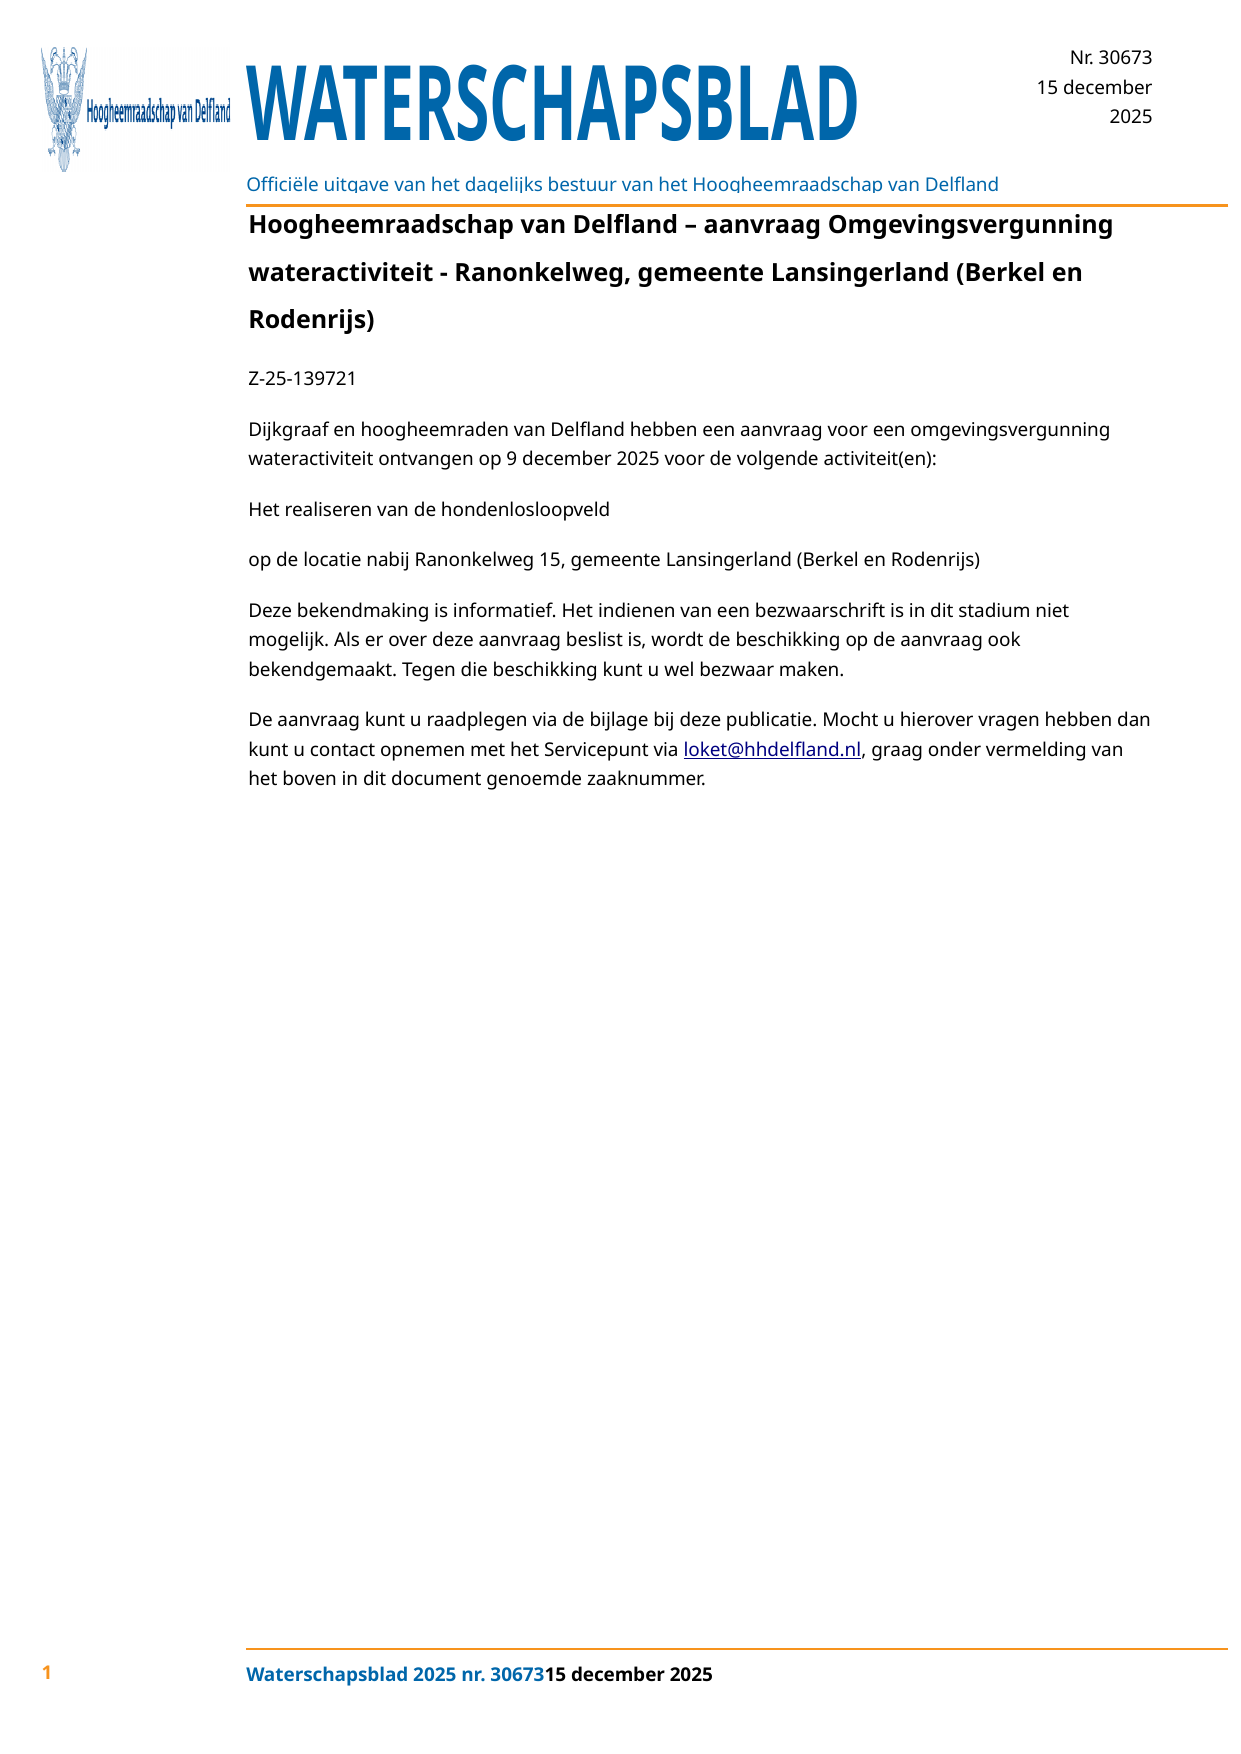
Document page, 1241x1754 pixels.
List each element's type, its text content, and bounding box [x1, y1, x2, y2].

text Het realiseren van de hondenlosloopveld [248, 496, 1152, 522]
text Dijkgraaf en hoogheemraden van Delfland hebben een aanvraag voor een omgevingsvergunning wateractiviteit ontvangen op 9 december 2025 voor de volgende activiteit(en): [248, 416, 1152, 471]
text op de locatie nabij Ranonkelweg 15, gemeente Lansingerland (Berkel en Rodenrijs) [248, 546, 1152, 572]
text De aanvraag kunt u raadplegen via de bijlage bij deze publicatie. Mocht u hierover vragen hebben dan kunt u contact opnemen met het Servicepunt via loket@hhdelfland.nl, graag onder vermelding van het boven in dit document genoemde zaaknummer. [248, 706, 1152, 791]
text Deze bekendmaking is informatief. Het indienen van een bezwaarschrift is in dit stadium niet mogelijk. Als er over deze aanvraag beslist is, wordt de beschikking op de aanvraag ook bekendgemaakt. Tegen die beschikking kunt u wel bezwaar maken. [248, 597, 1152, 682]
text Hoogheemraadschap van Delfland – aanvraag Omgevingsvergunning wateractiviteit - Ranonkelweg, gemeente Lansingerland (Berkel en Rodenrijs) [248, 207, 1152, 336]
picture [41, 47, 231, 172]
text Z-25-139721 [248, 366, 1152, 391]
